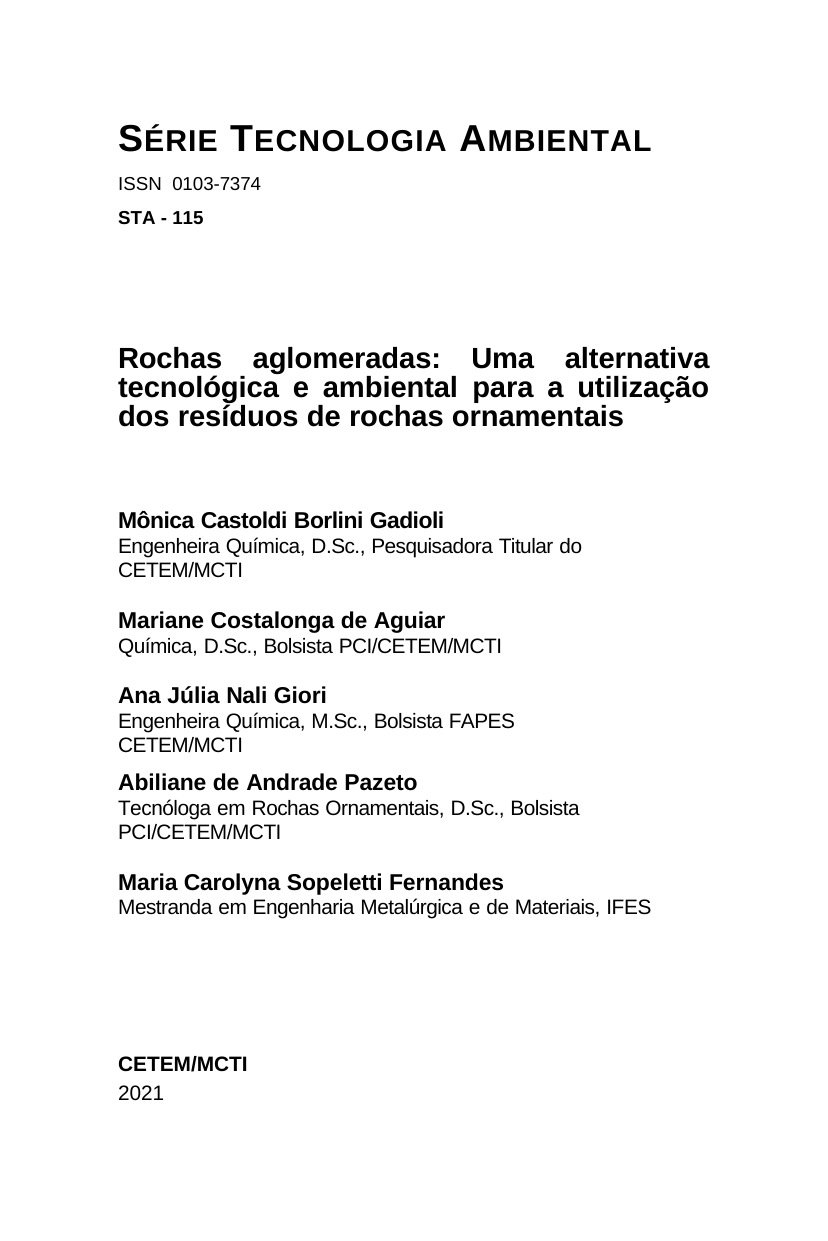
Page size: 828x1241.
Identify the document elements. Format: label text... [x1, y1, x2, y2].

text STA - 115 [118, 206, 721, 228]
text 2021 [118, 1081, 721, 1104]
text Engenheira Química, M.Sc., Bolsista FAPES CETEM/MCTI [118, 709, 631, 757]
text Mestranda em Engenharia Metalúrgica e de Materiais, IFES [118, 895, 721, 919]
subtitle Maria Carolyna Sopeletti Fernandes [118, 869, 721, 895]
text Química, D.Sc., Bolsista PCI/CETEM/MCTI [118, 634, 721, 658]
text ISSN 0103-7374 [118, 173, 721, 194]
text Tecnóloga em Rochas Ornamentais, D.Sc., Bolsista PCI/CETEM/MCTI [118, 796, 631, 844]
subtitle Abiliane de Andrade Pazeto [118, 769, 721, 795]
text Engenheira Química, D.Sc., Pesquisadora Titular do CETEM/MCTI [118, 534, 619, 582]
subtitle Mariane Costalonga de Aguiar [118, 607, 721, 633]
subtitle Ana Júlia Nali Giori [118, 682, 721, 708]
subtitle CETEM/MCTI [118, 1052, 721, 1076]
text Rochas aglomeradas: Uma alternativa tecnológica e ambiental para a utilização dos resíduos de rochas ornamentais [118, 346, 709, 433]
text SÉRIE TECNOLOGIA AMBIENTAL [118, 117, 721, 160]
subtitle Mônica Castoldi Borlini Gadioli [118, 507, 721, 534]
